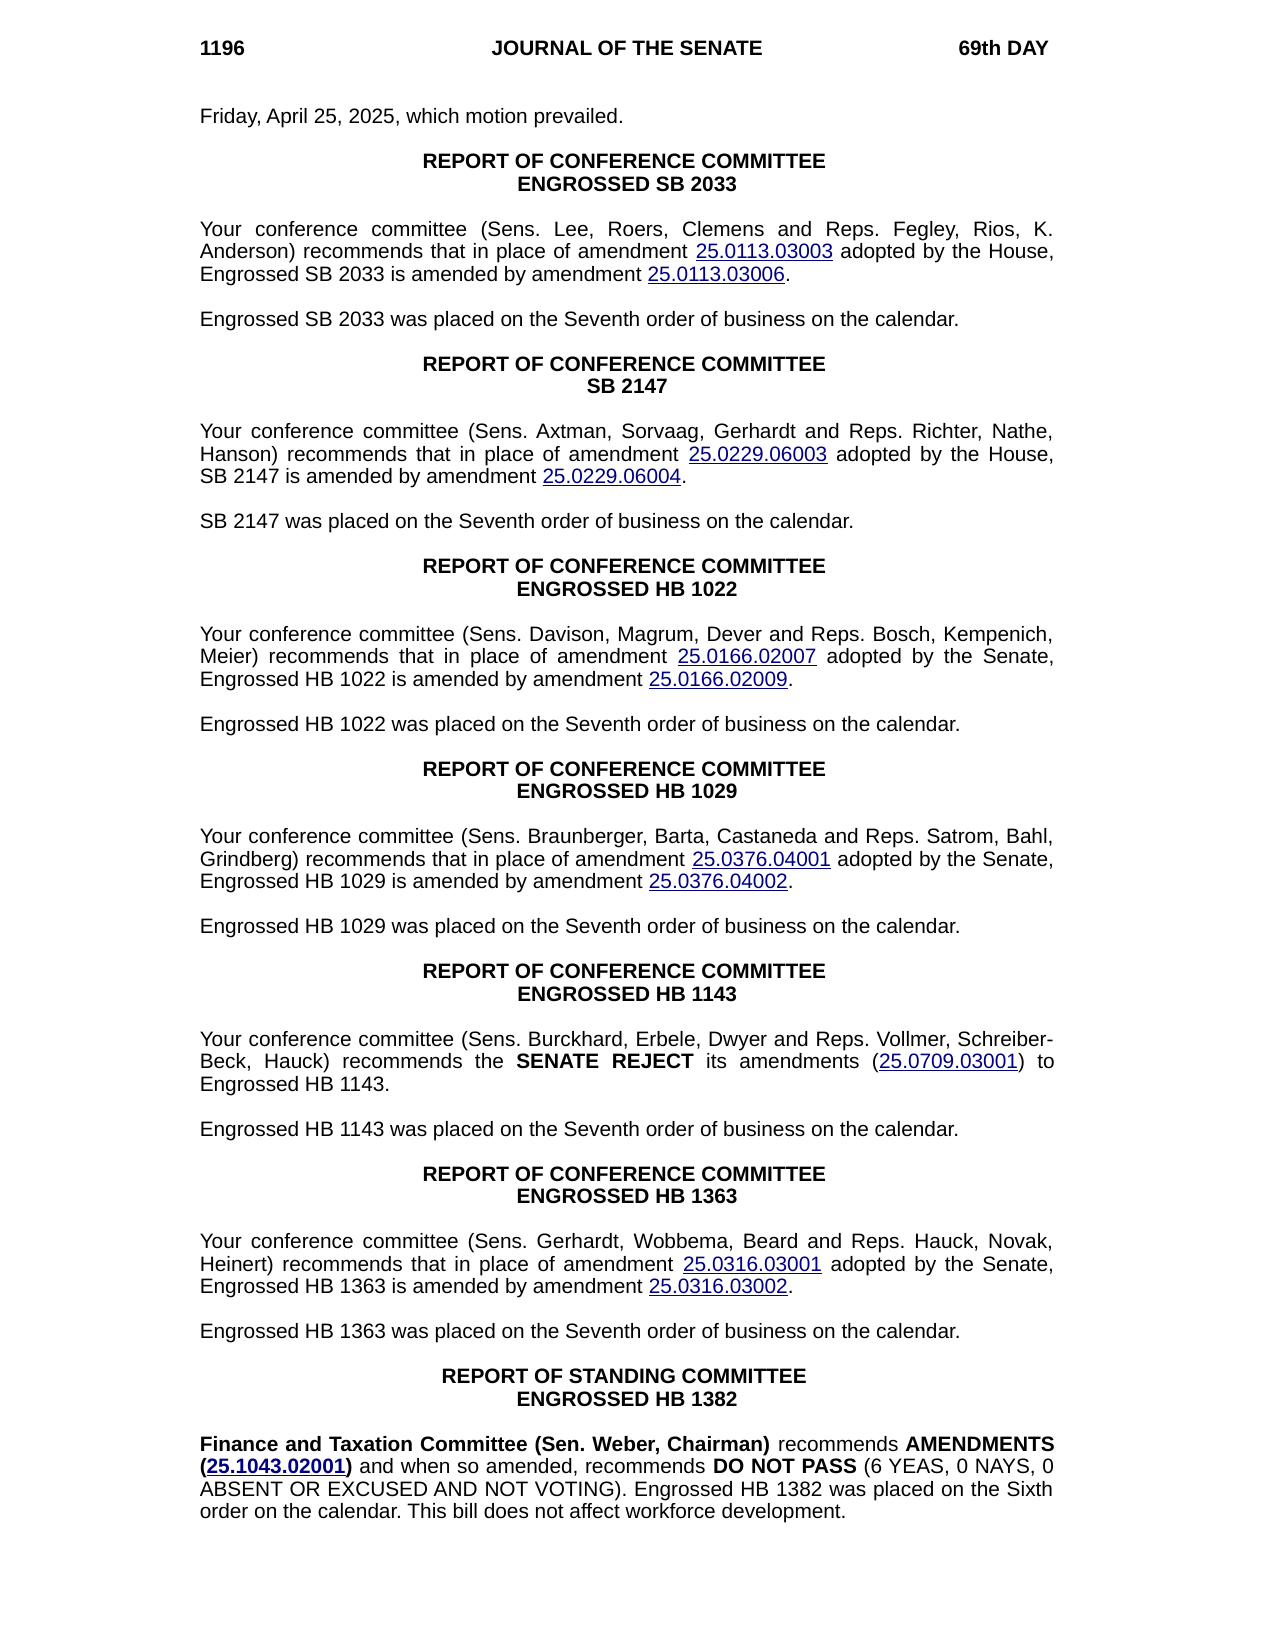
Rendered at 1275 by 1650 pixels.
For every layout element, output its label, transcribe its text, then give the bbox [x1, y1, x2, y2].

text Your conference committee (Sens. Lee, Roers, Clemens and Reps. Fegley, Rios, K. Anderson) recommends that in place of amendment 25.0113.03003 adopted by the House, Engrossed SB 2033 is amended by amendment 25.0113.03006. [199, 218, 1054, 286]
subtitle Page 1196 [9, 9, 109, 57]
text REPORT OF CONFERENCE COMMITTEE ENGROSSED HB 1022 [199, 556, 1054, 601]
text Engrossed HB 1363 was placed on the Seventh order of business on the calendar. [199, 1321, 1054, 1343]
text Finance and Taxation Committee (Sen. Weber, Chairman) recommends AMENDMENTS (25.1043.02001) and when so amended, recommends DO NOT PASS (6 YEAS, 0 NAYS, 0 ABSENT OR EXCUSED AND NOT VOTING). Engrossed HB 1382 was placed on the Sixth order on the calendar. This bill does not affect workforce development. [199, 1433, 1054, 1523]
text REPORT OF CONFERENCE COMMITTEE SB 2147 [199, 353, 1054, 398]
text REPORT OF STANDING COMMITTEE ENGROSSED HB 1382 [199, 1366, 1054, 1411]
text REPORT OF CONFERENCE COMMITTEE ENGROSSED SB 2033 [199, 151, 1054, 196]
text REPORT OF CONFERENCE COMMITTEE ENGROSSED HB 1363 [199, 1163, 1054, 1208]
text Your conference committee (Sens. Braunberger, Barta, Castaneda and Reps. Satrom, Bahl, Grindberg) recommends that in place of amendment 25.0376.04001 adopted by the Senate, Engrossed HB 1029 is amended by amendment 25.0376.04002. [199, 826, 1054, 893]
text Engrossed HB 1029 was placed on the Seventh order of business on the calendar. [199, 916, 1054, 938]
text Engrossed SB 2033 was placed on the Seventh order of business on the calendar. [199, 308, 1054, 331]
text Your conference committee (Sens. Gerhardt, Wobbema, Beard and Reps. Hauck, Novak, Heinert) recommends that in place of amendment 25.0316.03001 adopted by the Senate, Engrossed HB 1363 is amended by amendment 25.0316.03002. [199, 1231, 1054, 1298]
text Your conference committee (Sens. Burckhard, Erbele, Dwyer and Reps. Vollmer, Schreiber-Beck, Hauck) recommends the SENATE REJECT its amendments (25.0709.03001) to Engrossed HB 1143. [199, 1028, 1054, 1096]
text SB 2147 was placed on the Seventh order of business on the calendar. [199, 511, 1054, 533]
text Friday, April 25, 2025, which motion prevailed. [199, 106, 1054, 128]
text Your conference committee (Sens. Davison, Magrum, Dever and Reps. Bosch, Kempenich, Meier) recommends that in place of amendment 25.0166.02007 adopted by the Senate, Engrossed HB 1022 is amended by amendment 25.0166.02009. [199, 623, 1054, 691]
text [0, 0, 118, 66]
text Engrossed HB 1022 was placed on the Seventh order of business on the calendar. [199, 713, 1054, 736]
text REPORT OF CONFERENCE COMMITTEE ENGROSSED HB 1029 [199, 758, 1054, 803]
text Your conference committee (Sens. Axtman, Sorvaag, Gerhardt and Reps. Richter, Nathe, Hanson) recommends that in place of amendment 25.0229.06003 adopted by the House, SB 2147 is amended by amendment 25.0229.06004. [199, 421, 1054, 488]
text Engrossed HB 1143 was placed on the Seventh order of business on the calendar. [199, 1118, 1054, 1141]
text REPORT OF CONFERENCE COMMITTEE ENGROSSED HB 1143 [199, 961, 1054, 1006]
